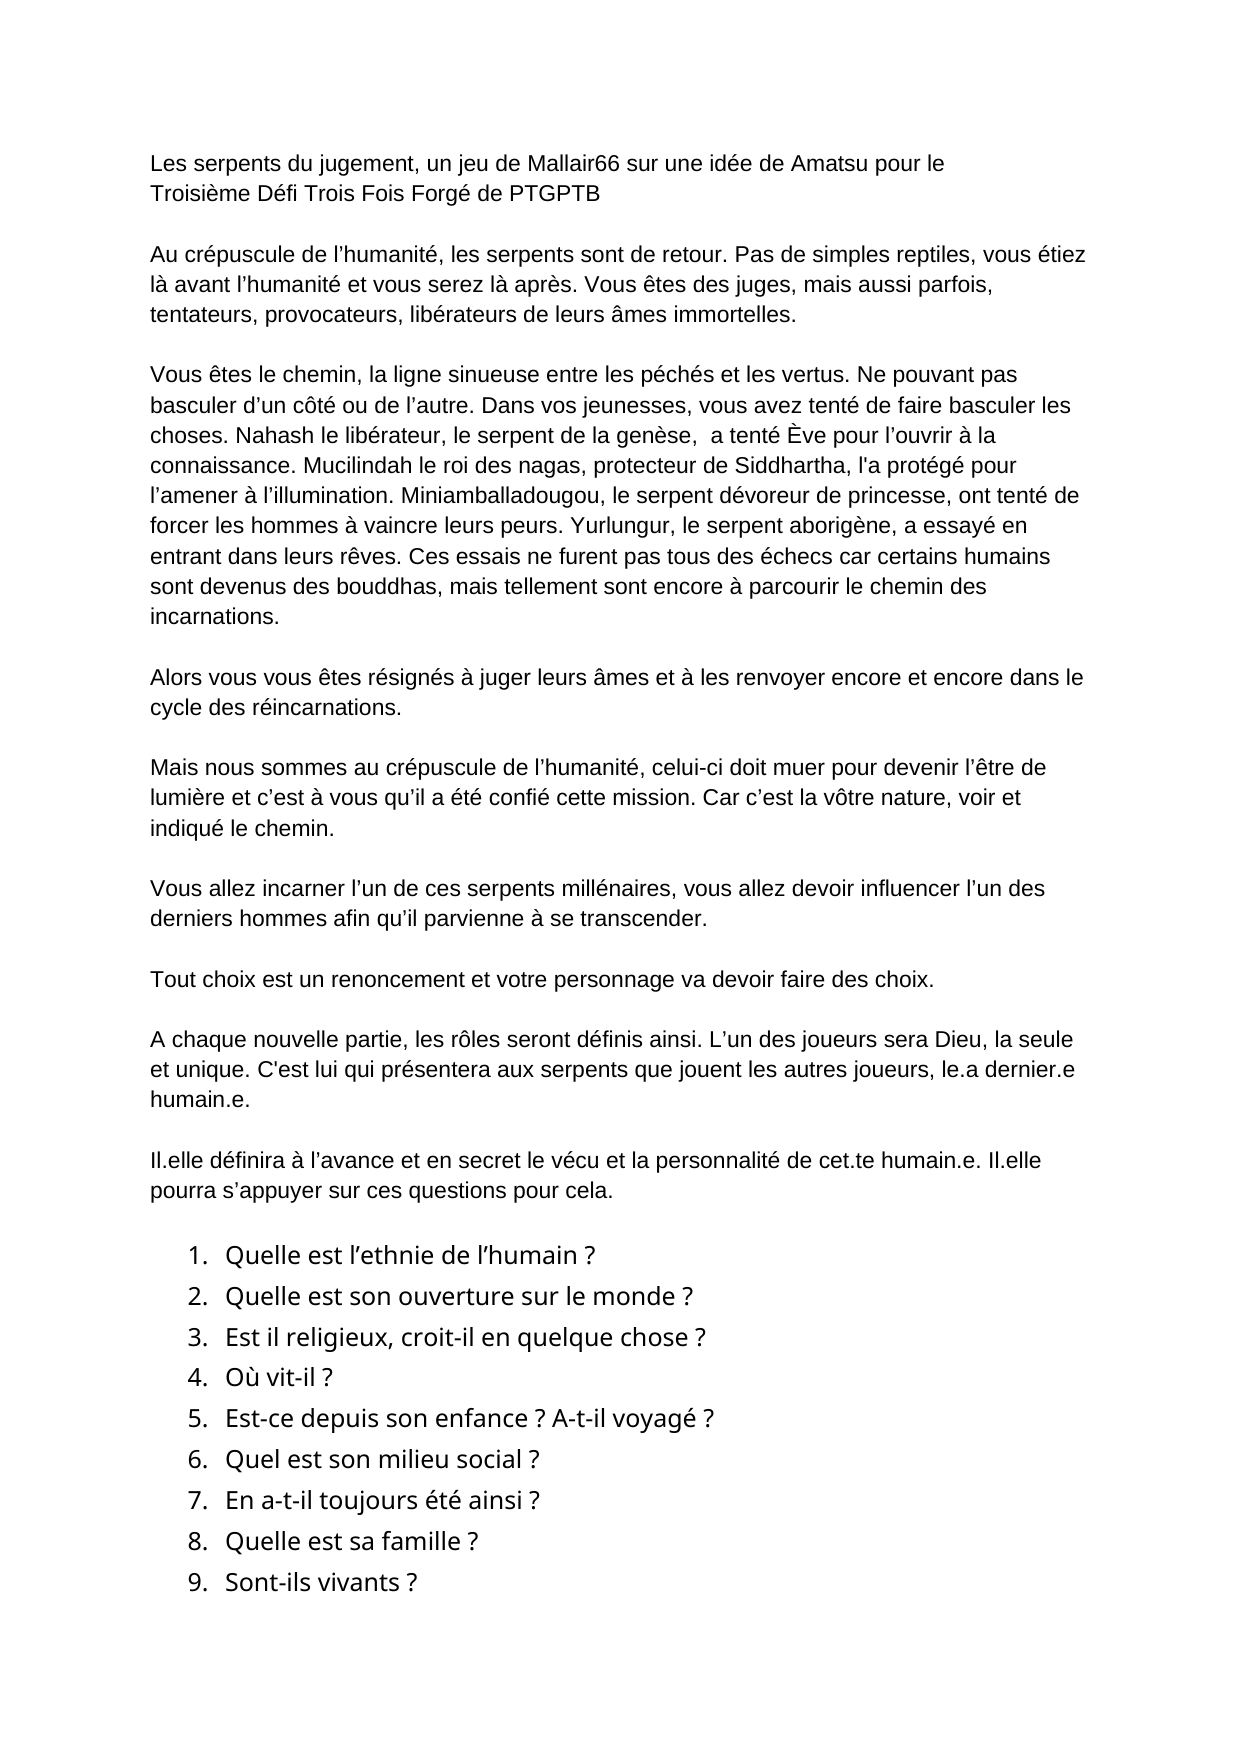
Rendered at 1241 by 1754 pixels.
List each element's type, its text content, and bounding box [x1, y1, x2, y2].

list Est il religieux, croit-il en quelque chose ? [187, 1319, 1090, 1353]
text Vous allez incarner l’un de ces serpents millénaires, vous allez devoir influencer l’un des derniers hommes afin qu’il parvienne à se transcender. [150, 875, 1090, 932]
list Quelle est l’ethnie de l’humain ? [187, 1237, 1090, 1272]
list Est-ce depuis son enfance ? A-t-il voyagé ? [187, 1401, 1090, 1435]
list Où vit-il ? [187, 1360, 1090, 1394]
list Quelle est sa famille ? [187, 1523, 1090, 1557]
text Tout choix est un renoncement et votre personnage va devoir faire des choix. [150, 966, 1090, 992]
text Au crépuscule de l’humanité, les serpents sont de retour. Pas de simples reptiles, vous étiez là avant l’humanité et vous serez là après. Vous êtes des juges, mais aussi parfois, tentateurs, provocateurs, libérateurs de leurs âmes immortelles. [150, 241, 1090, 327]
text Vous êtes le chemin, la ligne sinueuse entre les péchés et les vertus. Ne pouvant pas basculer d’un côté ou de l’autre. Dans vos jeunesses, vous avez tenté de faire basculer les choses. Nahash le libérateur, le serpent de la genèse, a tenté Ève pour l’ouvrir à la connaissance. Mucilindah le roi des nagas, protecteur de Siddhartha, l'a protégé pour l’amener à l’illumination. Miniamballadougou, le serpent dévoreur de princesse, ont tenté de forcer les hommes à vaincre leurs peurs. Yurlungur, le serpent aborigène, a essayé en entrant dans leurs rêves. Ces essais ne furent pas tous des échecs car certains humains sont devenus des bouddhas, mais tellement sont encore à parcourir le chemin des incarnations. [150, 361, 1090, 629]
list Sont-ils vivants ? [187, 1564, 1090, 1598]
list Quelle est son ouverture sur le monde ? [187, 1278, 1090, 1312]
text Il.elle définira à l’avance et en secret le vécu et la personnalité de cet.te humain.e. Il.elle pourra s’appuyer sur ces questions pour cela. [150, 1147, 1090, 1203]
list En a-t-il toujours été ainsi ? [187, 1482, 1090, 1517]
text Les serpents du jugement, un jeu de Mallair66 sur une idée de Amatsu pour le [150, 150, 1090, 176]
text Troisième Défi Trois Fois Forgé de PTGPTB [150, 180, 1090, 207]
text Mais nous sommes au crépuscule de l’humanité, celui-ci doit muer pour devenir l’être de lumière et c’est à vous qu’il a été confié cette mission. Car c’est la vôtre nature, voir et indiqué le chemin. [150, 754, 1090, 841]
text Alors vous vous êtes résignés à juger leurs âmes et à les renvoyer encore et encore dans le cycle des réincarnations. [150, 663, 1090, 720]
list Quel est son milieu social ? [187, 1442, 1090, 1476]
text A chaque nouvelle partie, les rôles seront définis ainsi. L’un des joueurs sera Dieu, la seule et unique. C'est lui qui présentera aux serpents que jouent les autres joueurs, le.a dernier.e humain.e. [150, 1026, 1090, 1113]
